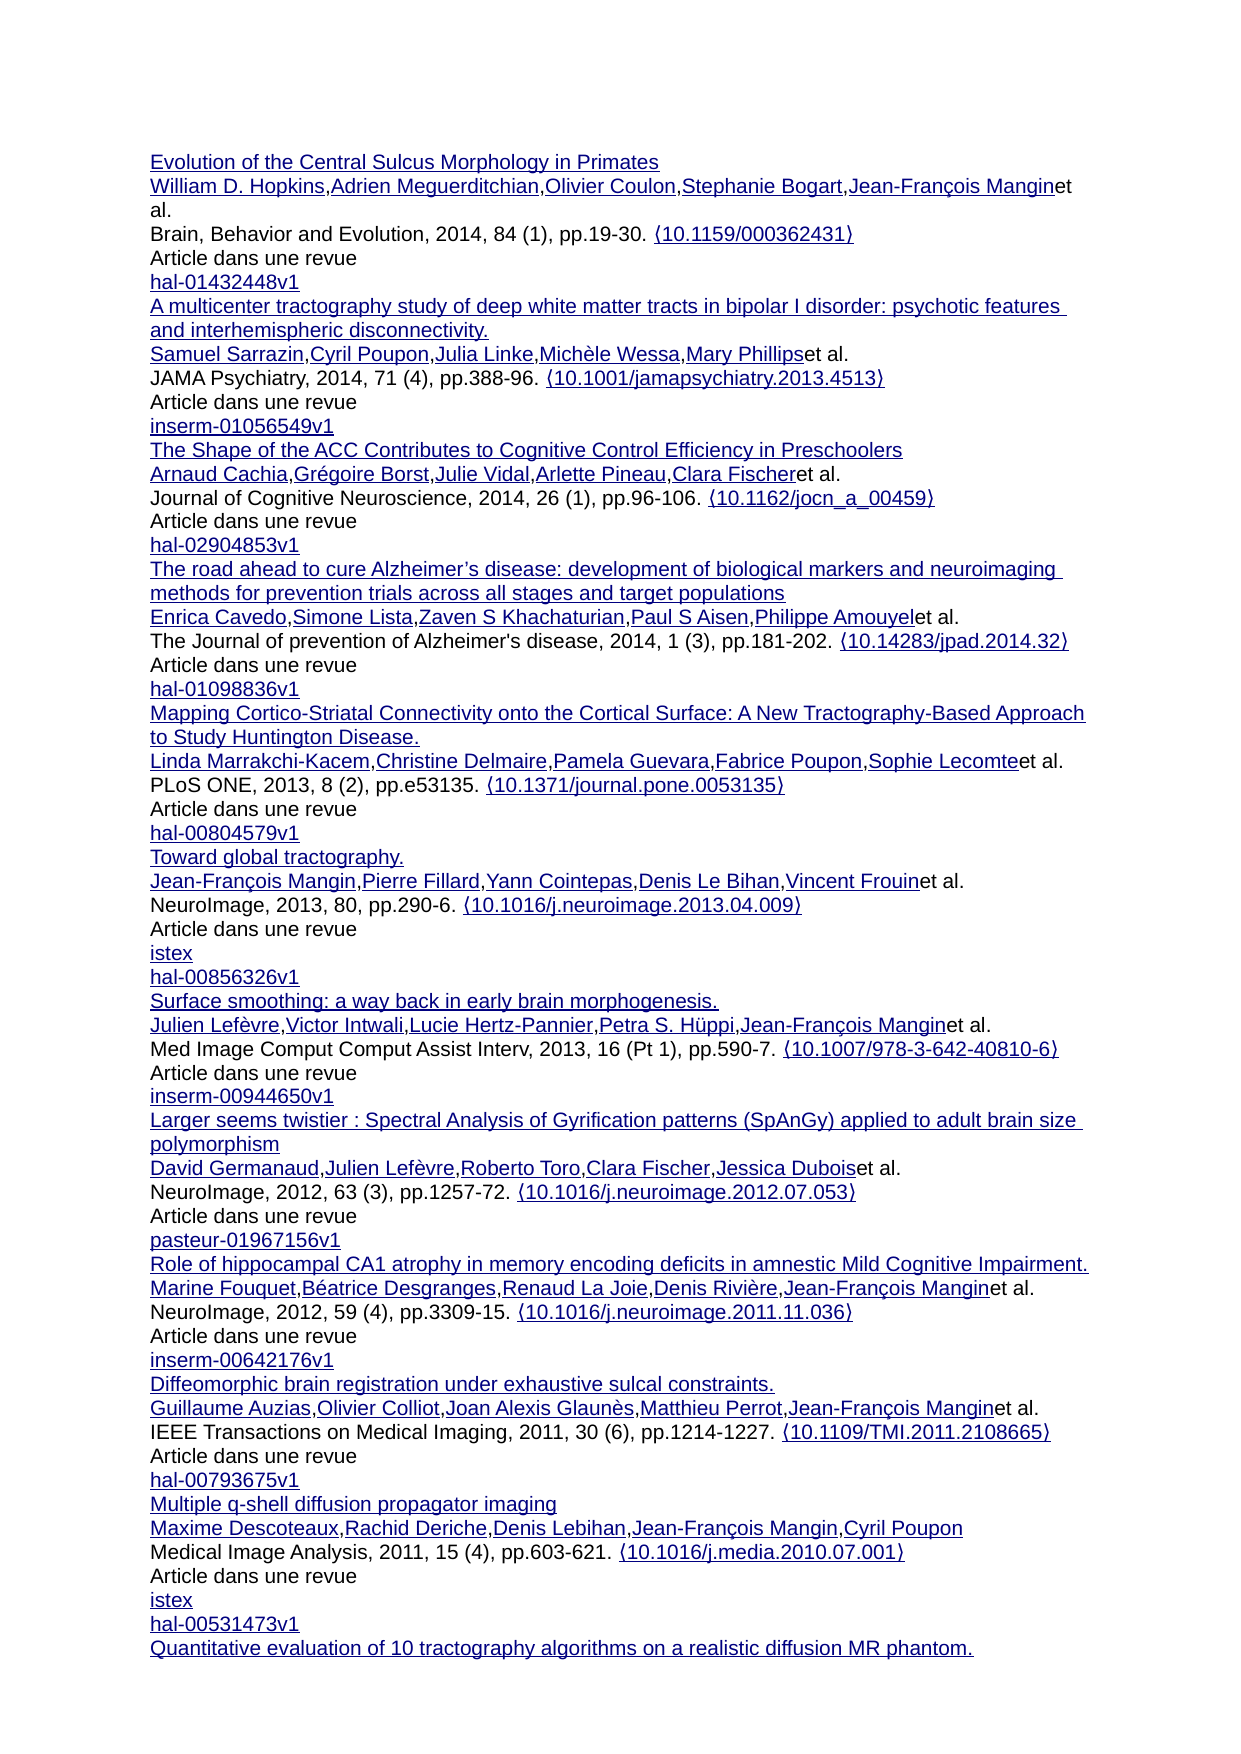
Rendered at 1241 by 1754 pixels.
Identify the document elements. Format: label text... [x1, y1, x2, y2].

table_cell Larger seems twistier : Spectral Analysis of Gyrification patterns (SpAnGy) applied to adult brain size polymorphism David Germanaud,Julien Lefèvre,Roberto Toro,Clara Fischer,Jessica Duboiset al. NeuroImage, 2012, 63 (3), pp.1257-72. ⟨10.1016/j.neuroimage.2012.07.053⟩ Article dans une revue pasteur-01967156v1 [150, 1108, 1090, 1252]
table_cell Toward global tractography. Jean-François Mangin,Pierre Fillard,Yann Cointepas,Denis Le Bihan,Vincent Frouinet al. NeuroImage, 2013, 80, pp.290-6. ⟨10.1016/j.neuroimage.2013.04.009⟩ Article dans une revue istex hal-00856326v1 [150, 845, 1090, 988]
table_cell Mapping Cortico-Striatal Connectivity onto the Cortical Surface: A New Tractography-Based Approach to Study Huntington Disease. Linda Marrakchi-Kacem,Christine Delmaire,Pamela Guevara,Fabrice Poupon,Sophie Lecomteet al. PLoS ONE, 2013, 8 (2), pp.e53135. ⟨10.1371/journal.pone.0053135⟩ Article dans une revue hal-00804579v1 [150, 701, 1090, 845]
table_cell Role of hippocampal CA1 atrophy in memory encoding deficits in amnestic Mild Cognitive Impairment. Marine Fouquet,Béatrice Desgranges,Renaud La Joie,Denis Rivière,Jean-François Manginet al. NeuroImage, 2012, 59 (4), pp.3309-15. ⟨10.1016/j.neuroimage.2011.11.036⟩ Article dans une revue inserm-00642176v1 [150, 1252, 1090, 1372]
table_cell The road ahead to cure Alzheimer’s disease: development of biological markers and neuroimaging methods for prevention trials across all stages and target populations Enrica Cavedo,Simone Lista,Zaven S Khachaturian,Paul S Aisen,Philippe Amouyelet al. The Journal of prevention of Alzheimer's disease, 2014, 1 (3), pp.181-202. ⟨10.14283/jpad.2014.32⟩ Article dans une revue hal-01098836v1 [150, 557, 1090, 701]
table_cell A multicenter tractography study of deep white matter tracts in bipolar I disorder: psychotic features and interhemispheric disconnectivity. Samuel Sarrazin,Cyril Poupon,Julia Linke,Michèle Wessa,Mary Phillipset al. JAMA Psychiatry, 2014, 71 (4), pp.388-96. ⟨10.1001/jamapsychiatry.2013.4513⟩ Article dans une revue inserm-01056549v1 [150, 294, 1090, 437]
table_cell Surface smoothing: a way back in early brain morphogenesis. Julien Lefèvre,Victor Intwali,Lucie Hertz-Pannier,Petra S. Hüppi,Jean-François Manginet al. Med Image Comput Comput Assist Interv, 2013, 16 (Pt 1), pp.590-7. ⟨10.1007/978-3-642-40810-6⟩ Article dans une revue inserm-00944650v1 [150, 989, 1090, 1108]
table_cell The Shape of the ACC Contributes to Cognitive Control Efficiency in Preschoolers Arnaud Cachia,Grégoire Borst,Julie Vidal,Arlette Pineau,Clara Fischeret al. Journal of Cognitive Neuroscience, 2014, 26 (1), pp.96-106. ⟨10.1162/jocn_a_00459⟩ Article dans une revue hal-02904853v1 [150, 438, 1090, 557]
table_cell Quantitative evaluation of 10 tractography algorithms on a realistic diffusion MR phantom. [150, 1635, 1090, 1659]
table_cell Diffeomorphic brain registration under exhaustive sulcal constraints. Guillaume Auzias,Olivier Colliot,Joan Alexis Glaunès,Matthieu Perrot,Jean-François Manginet al. IEEE Transactions on Medical Imaging, 2011, 30 (6), pp.1214-1227. ⟨10.1109/TMI.2011.2108665⟩ Article dans une revue hal-00793675v1 [150, 1372, 1090, 1492]
table_cell Evolution of the Central Sulcus Morphology in Primates William D. Hopkins,Adrien Meguerditchian,Olivier Coulon,Stephanie Bogart,Jean-François Manginet al. Brain, Behavior and Evolution, 2014, 84 (1), pp.19-30. ⟨10.1159/000362431⟩ Article dans une revue hal-01432448v1 [150, 150, 1090, 294]
table_cell Multiple q-shell diffusion propagator imaging Maxime Descoteaux,Rachid Deriche,Denis Lebihan,Jean-François Mangin,Cyril Poupon Medical Image Analysis, 2011, 15 (4), pp.603-621. ⟨10.1016/j.media.2010.07.001⟩ Article dans une revue istex hal-00531473v1 [150, 1492, 1090, 1635]
